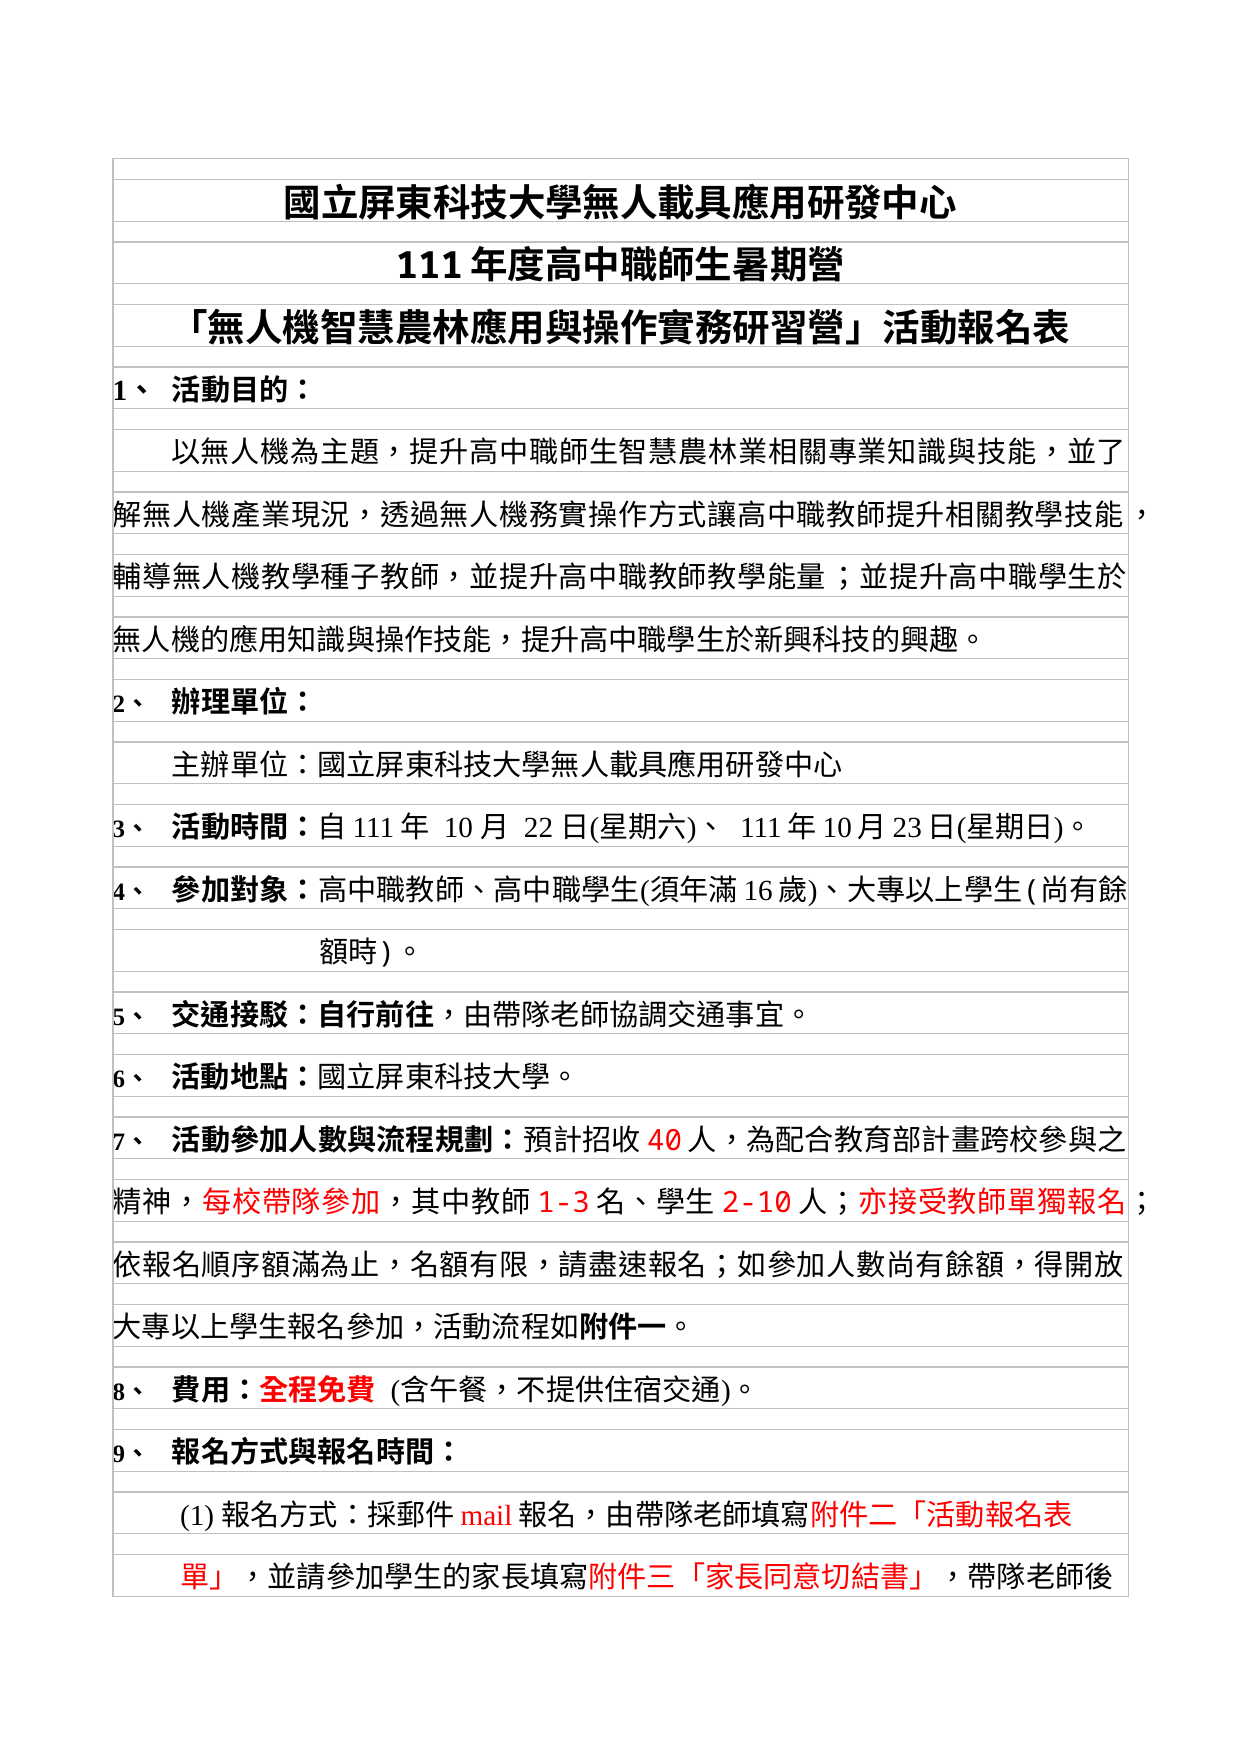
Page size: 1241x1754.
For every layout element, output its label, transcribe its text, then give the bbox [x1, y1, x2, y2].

list [114, 847, 1128, 866]
text 以無人機為主題，提升高中職師生智慧農林業相關專業知識與技能，並了解無人機產業現況，透過無人機務實操作方式讓高中職教師提升相關教學技能，輔導無人機教學種子教師，並提升高中職教師教學能量；並提升高中職學生於無人機的應用知識與操作技能，提升高中職學生於新興科技的興趣。 [114, 555, 1128, 596]
text 以無人機為主題，提升高中職師生智慧農林業相關專業知識與技能，並了解無人機產業現況，透過無人機務實操作方式讓高中職教師提升相關教學技能，輔導無人機教學種子教師，並提升高中職教師教學能量；並提升高中職學生於無人機的應用知識與操作技能，提升高中職學生於新興科技的興趣。 [114, 409, 1128, 429]
text 以無人機為主題，提升高中職師生智慧農林業相關專業知識與技能，並了解無人機產業現況，透過無人機務實操作方式讓高中職教師提升相關教學技能，輔導無人機教學種子教師，並提升高中職教師教學能量；並提升高中職學生於無人機的應用知識與操作技能，提升高中職學生於新興科技的興趣。 [114, 618, 1128, 658]
list 報名方式與報名時間： [114, 1430, 1128, 1471]
text (1) 報名方式：採郵件mail報名，由帶隊老師填寫附件二「活動報名表單」，並請參加學生的家長填寫附件三「家長同意切結書」，帶隊老師後續將附件二、附件三(由學生家長填寫)彙整寄到信箱blue90234570@gmail.com；待確認報名資料後，會寄出『報名成功』通知，如額滿亦會通知。 [180, 1493, 1128, 1533]
list 活動參加人數與流程規劃：預計招收40人，為配合教育部計畫跨校參與之精神，每校帶隊參加，其中教師1-3名、學生2-10人；亦接受教師單獨報名；依報名順序額滿為止，名額有限，請盡速報名；如參加人數尚有餘額，得開放大專以上學生報名參加，活動流程如附件一。 [114, 1159, 1128, 1179]
list 辦理單位： [114, 680, 1128, 721]
list 活動參加人數與流程規劃：預計招收40人，為配合教育部計畫跨校參與之精神，每校帶隊參加，其中教師1-3名、學生2-10人；亦接受教師單獨報名；依報名順序額滿為止，名額有限，請盡速報名；如參加人數尚有餘額，得開放大專以上學生報名參加，活動流程如附件一。 [114, 1118, 1128, 1158]
list [114, 347, 1128, 366]
text 「無人機智慧農林應用與操作實務研習營」活動報名表 [114, 305, 1128, 346]
list 活動參加人數與流程規劃：預計招收40人，為配合教育部計畫跨校參與之精神，每校帶隊參加，其中教師1-3名、學生2-10人；亦接受教師單獨報名；依報名順序額滿為止，名額有限，請盡速報名；如參加人數尚有餘額，得開放大專以上學生報名參加，活動流程如附件一。 [114, 1243, 1128, 1283]
text (1) 報名方式：採郵件mail報名，由帶隊老師填寫附件二「活動報名表單」，並請參加學生的家長填寫附件三「家長同意切結書」，帶隊老師後續將附件二、附件三(由學生家長填寫)彙整寄到信箱blue90234570@gmail.com；待確認報名資料後，會寄出『報名成功』通知，如額滿亦會通知。 [180, 1534, 1128, 1554]
list [114, 659, 1128, 679]
list [114, 1409, 1128, 1429]
text [114, 159, 1128, 179]
list 活動參加人數與流程規劃：預計招收40人，為配合教育部計畫跨校參與之精神，每校帶隊參加，其中教師1-3名、學生2-10人；亦接受教師單獨報名；依報名順序額滿為止，名額有限，請盡速報名；如參加人數尚有餘額，得開放大專以上學生報名參加，活動流程如附件一。 [114, 1305, 1128, 1346]
text 以無人機為主題，提升高中職師生智慧農林業相關專業知識與技能，並了解無人機產業現況，透過無人機務實操作方式讓高中職教師提升相關教學技能，輔導無人機教學種子教師，並提升高中職教師教學能量；並提升高中職學生於無人機的應用知識與操作技能，提升高中職學生於新興科技的興趣。 [114, 597, 1128, 616]
text 以無人機為主題，提升高中職師生智慧農林業相關專業知識與技能，並了解無人機產業現況，透過無人機務實操作方式讓高中職教師提升相關教學技能，輔導無人機教學種子教師，並提升高中職教師教學能量；並提升高中職學生於無人機的應用知識與操作技能，提升高中職學生於新興科技的興趣。 [114, 534, 1128, 554]
list 活動參加人數與流程規劃：預計招收40人，為配合教育部計畫跨校參與之精神，每校帶隊參加，其中教師1-3名、學生2-10人；亦接受教師單獨報名；依報名順序額滿為止，名額有限，請盡速報名；如參加人數尚有餘額，得開放大專以上學生報名參加，活動流程如附件一。 [114, 1180, 1128, 1221]
list 活動參加人數與流程規劃：預計招收40人，為配合教育部計畫跨校參與之精神，每校帶隊參加，其中教師1-3名、學生2-10人；亦接受教師單獨報名；依報名順序額滿為止，名額有限，請盡速報名；如參加人數尚有餘額，得開放大專以上學生報名參加，活動流程如附件一。 [114, 1097, 1128, 1116]
list 活動參加人數與流程規劃：預計招收40人，為配合教育部計畫跨校參與之精神，每校帶隊參加，其中教師1-3名、學生2-10人；亦接受教師單獨報名；依報名順序額滿為止，名額有限，請盡速報名；如參加人數尚有餘額，得開放大專以上學生報名參加，活動流程如附件一。 [114, 1222, 1128, 1241]
list 額時)。 [114, 930, 1128, 971]
list 費用：全程免費 (含午餐，不提供住宿交通)。 [114, 1368, 1128, 1408]
text 111年度高中職師生暑期營 [114, 243, 1128, 283]
list 交通接駁：自行前往，由帶隊老師協調交通事宜。 [114, 993, 1128, 1033]
list 活動地點：國立屏東科技大學。 [114, 1055, 1128, 1096]
list [114, 1034, 1128, 1054]
list 活動目的： [114, 368, 1128, 408]
list [114, 1347, 1128, 1366]
text 主辦單位：國立屏東科技大學無人載具應用研發中心 [171, 743, 1128, 783]
text [114, 222, 1128, 241]
text 國立屏東科技大學無人載具應用研發中心 [114, 180, 1128, 221]
list [114, 784, 1128, 804]
list 活動參加人數與流程規劃：預計招收40人，為配合教育部計畫跨校參與之精神，每校帶隊參加，其中教師1-3名、學生2-10人；亦接受教師單獨報名；依報名順序額滿為止，名額有限，請盡速報名；如參加人數尚有餘額，得開放大專以上學生報名參加，活動流程如附件一。 [114, 1284, 1128, 1304]
text 以無人機為主題，提升高中職師生智慧農林業相關專業知識與技能，並了解無人機產業現況，透過無人機務實操作方式讓高中職教師提升相關教學技能，輔導無人機教學種子教師，並提升高中職教師教學能量；並提升高中職學生於無人機的應用知識與操作技能，提升高中職學生於新興科技的興趣。 [114, 493, 1128, 533]
text 以無人機為主題，提升高中職師生智慧農林業相關專業知識與技能，並了解無人機產業現況，透過無人機務實操作方式讓高中職教師提升相關教學技能，輔導無人機教學種子教師，並提升高中職教師教學能量；並提升高中職學生於無人機的應用知識與操作技能，提升高中職學生於新興科技的興趣。 [114, 430, 1128, 471]
list [114, 909, 1128, 929]
text (1) 報名方式：採郵件mail報名，由帶隊老師填寫附件二「活動報名表單」，並請參加學生的家長填寫附件三「家長同意切結書」，帶隊老師後續將附件二、附件三(由學生家長填寫)彙整寄到信箱blue90234570@gmail.com；待確認報名資料後，會寄出『報名成功』通知，如額滿亦會通知。 [180, 1555, 1128, 1596]
list 活動時間：自111年 10 月 22 日(星期六)、 111年10月23日(星期日)。 [114, 805, 1128, 846]
list 參加對象：高中職教師、高中職學生(須年滿16歲)、大專以上學生(尚有餘 [114, 868, 1128, 908]
text 以無人機為主題，提升高中職師生智慧農林業相關專業知識與技能，並了解無人機產業現況，透過無人機務實操作方式讓高中職教師提升相關教學技能，輔導無人機教學種子教師，並提升高中職教師教學能量；並提升高中職學生於無人機的應用知識與操作技能，提升高中職學生於新興科技的興趣。 [114, 472, 1128, 491]
text [171, 722, 1128, 741]
list [114, 972, 1128, 991]
text (1) 報名方式：採郵件mail報名，由帶隊老師填寫附件二「活動報名表單」，並請參加學生的家長填寫附件三「家長同意切結書」，帶隊老師後續將附件二、附件三(由學生家長填寫)彙整寄到信箱blue90234570@gmail.com；待確認報名資料後，會寄出『報名成功』通知，如額滿亦會通知。 [180, 1472, 1128, 1491]
text [114, 284, 1128, 304]
